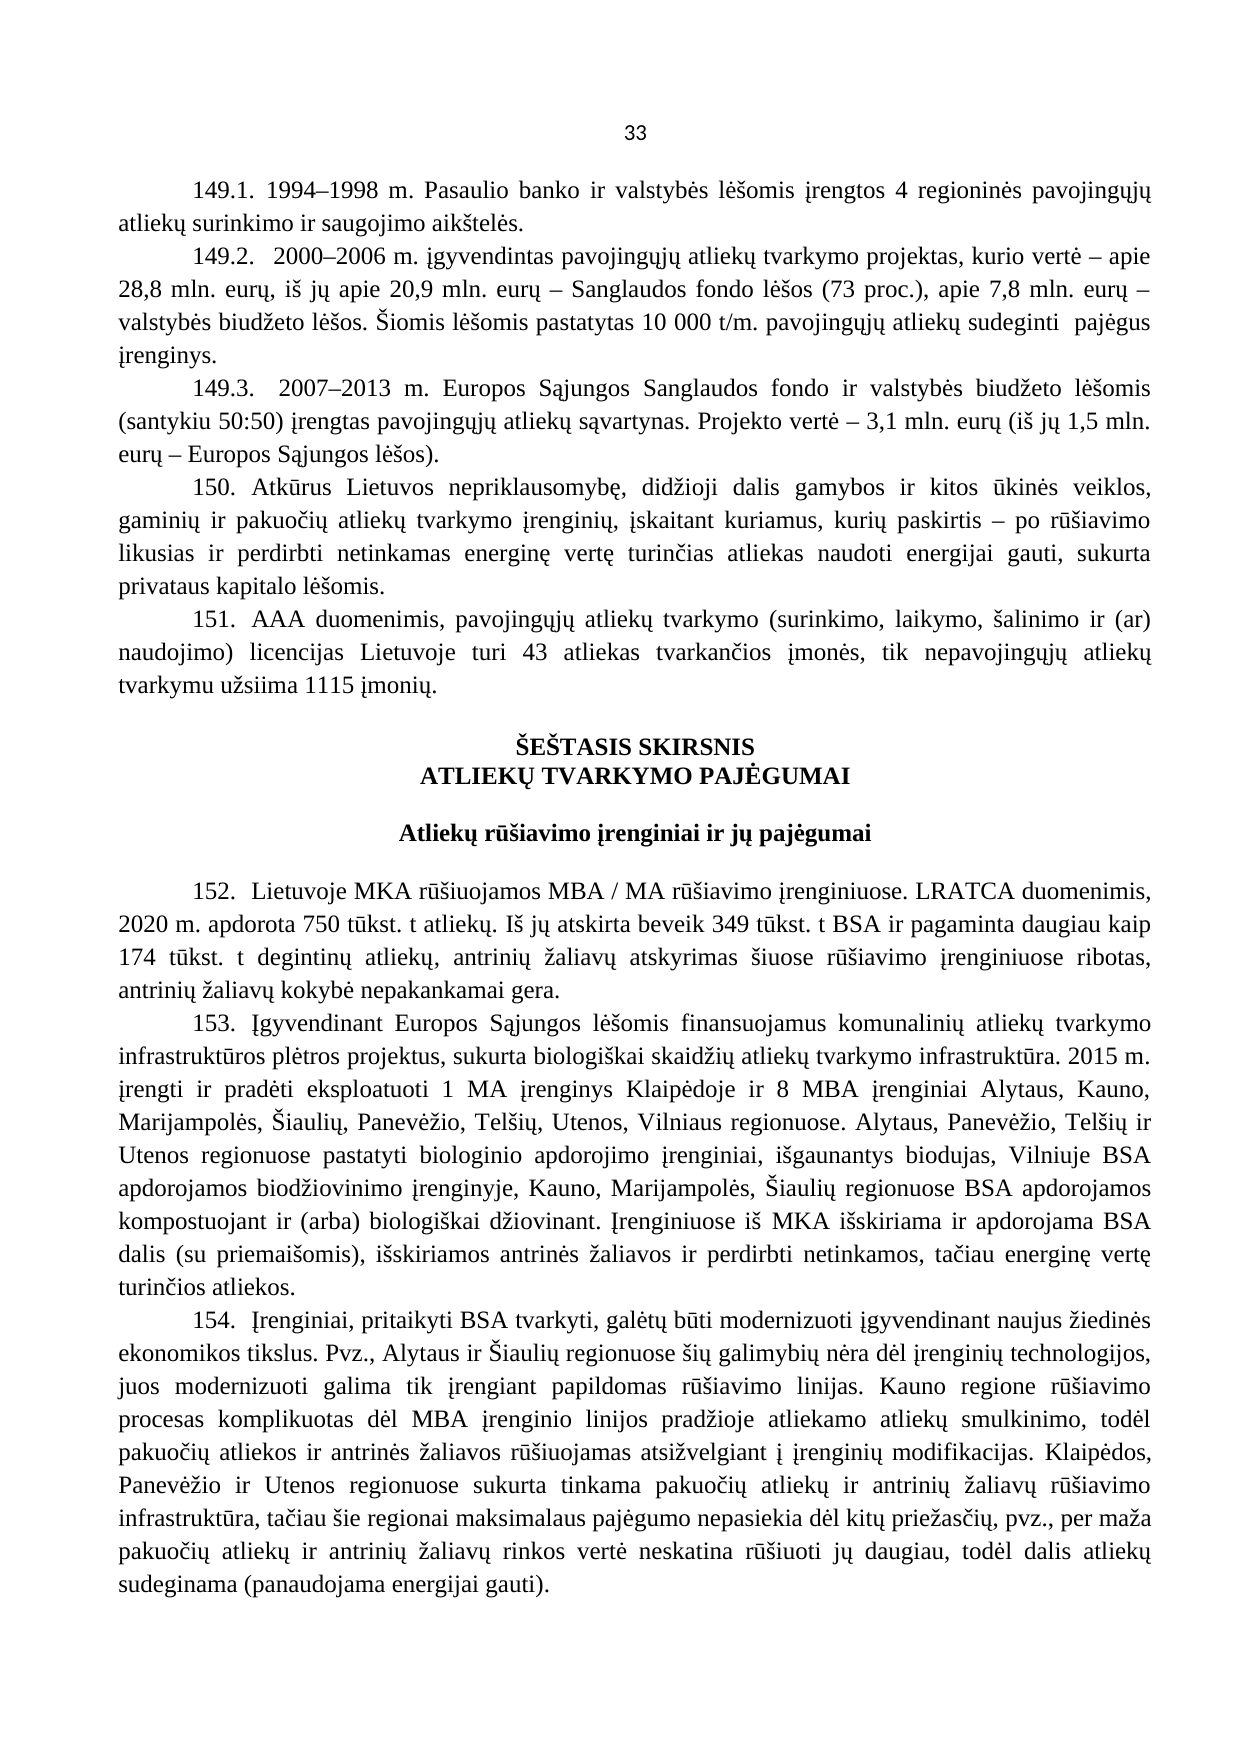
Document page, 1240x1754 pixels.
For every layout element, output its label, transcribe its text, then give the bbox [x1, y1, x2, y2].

text ŠEŠTASIS SKIRSNIS [118, 732, 1152, 761]
text Atliekų rūšiavimo įrenginiai ir jų pajėgumai [118, 818, 1152, 847]
text ATLIEKŲ TVARKYMO PAJĖGUMAI [118, 761, 1152, 789]
text 153. Įgyvendinant Europos Sąjungos lėšomis finansuojamus komunalinių atliekų tvarkymo infrastruktūros plėtros projektus, sukurta biologiškai skaidžių atliekų tvarkymo infrastruktūra. 2015 m. įrengti ir pradėti eksploatuoti 1 MA įrenginys Klaipėdoje ir 8 MBA įrenginiai Alytaus, Kauno, Marijampolės, Šiaulių, Panevėžio, Telšių, Utenos, Vilniaus regionuose. Alytaus, Panevėžio, Telšių ir Utenos regionuose pastatyti biologinio apdorojimo įrenginiai, išgaunantys biodujas, Vilniuje BSA apdorojamos biodžiovinimo įrenginyje, Kauno, Marijampolės, Šiaulių regionuose BSA apdorojamos kompostuojant ir (arba) biologiškai džiovinant. Įrenginiuose iš MKA išskiriama ir apdorojama BSA dalis (su priemaišomis), išskiriamos antrinės žaliavos ir perdirbti netinkamos, tačiau energinę vertę turinčios atliekos. [118, 1008, 1152, 1301]
text 149.2. 2000–2006 m. įgyvendintas pavojingųjų atliekų tvarkymo projektas, kurio vertė – apie 28,8 mln. eurų, iš jų apie 20,9 mln. eurų – Sanglaudos fondo lėšos (73 proc.), apie 7,8 mln. eurų – valstybės biudžeto lėšos. Šiomis lėšomis pastatytas 10 000 t/m. pavojingųjų atliekų sudeginti pajėgus įrenginys. [118, 241, 1152, 369]
text 152. Lietuvoje MKA rūšiuojamos MBA / MA rūšiavimo įrenginiuose. LRATCA duomenimis, 2020 m. apdorota 750 tūkst. t atliekų. Iš jų atskirta beveik 349 tūkst. t BSA ir pagaminta daugiau kaip 174 tūkst. t degintinų atliekų, antrinių žaliavų atskyrimas šiuose rūšiavimo įrenginiuose ribotas, antrinių žaliavų kokybė nepakankamai gera. [118, 876, 1152, 1003]
text 150. Atkūrus Lietuvos nepriklausomybę, didžioji dalis gamybos ir kitos ūkinės veiklos, gaminių ir pakuočių atliekų tvarkymo įrenginių, įskaitant kuriamus, kurių paskirtis – po rūšiavimo likusias ir perdirbti netinkamas energinę vertę turinčias atliekas naudoti energijai gauti, sukurta privataus kapitalo lėšomis. [118, 472, 1152, 600]
text 149.3. 2007–2013 m. Europos Sąjungos Sanglaudos fondo ir valstybės biudžeto lėšomis (santykiu 50:50) įrengtas pavojingųjų atliekų sąvartynas. Projekto vertė – 3,1 mln. eurų (iš jų 1,5 mln. eurų – Europos Sąjungos lėšos). [118, 373, 1152, 468]
text 154. Įrenginiai, pritaikyti BSA tvarkyti, galėtų būti modernizuoti įgyvendinant naujus žiedinės ekonomikos tikslus. Pvz., Alytaus ir Šiaulių regionuose šių galimybių nėra dėl įrenginių technologijos, juos modernizuoti galima tik įrengiant papildomas rūšiavimo linijas. Kauno regione rūšiavimo procesas komplikuotas dėl MBA įrenginio linijos pradžioje atliekamo atliekų smulkinimo, todėl pakuočių atliekos ir antrinės žaliavos rūšiuojamas atsižvelgiant į įrenginių modifikacijas. Klaipėdos, Panevėžio ir Utenos regionuose sukurta tinkama pakuočių atliekų ir antrinių žaliavų rūšiavimo infrastruktūra, tačiau šie regionai maksimalaus pajėgumo nepasiekia dėl kitų priežasčių, pvz., per maža pakuočių atliekų ir antrinių žaliavų rinkos vertė neskatina rūšiuoti jų daugiau, todėl dalis atliekų sudeginama (panaudojama energijai gauti). [118, 1305, 1152, 1598]
text 151. AAA duomenimis, pavojingųjų atliekų tvarkymo (surinkimo, laikymo, šalinimo ir (ar) naudojimo) licencijas Lietuvoje turi 43 atliekas tvarkančios įmonės, tik nepavojingųjų atliekų tvarkymu užsiima 1115 įmonių. [118, 604, 1152, 699]
text 149.1. 1994–1998 m. Pasaulio banko ir valstybės lėšomis įrengtos 4 regioninės pavojingųjų atliekų surinkimo ir saugojimo aikštelės. [118, 175, 1152, 237]
